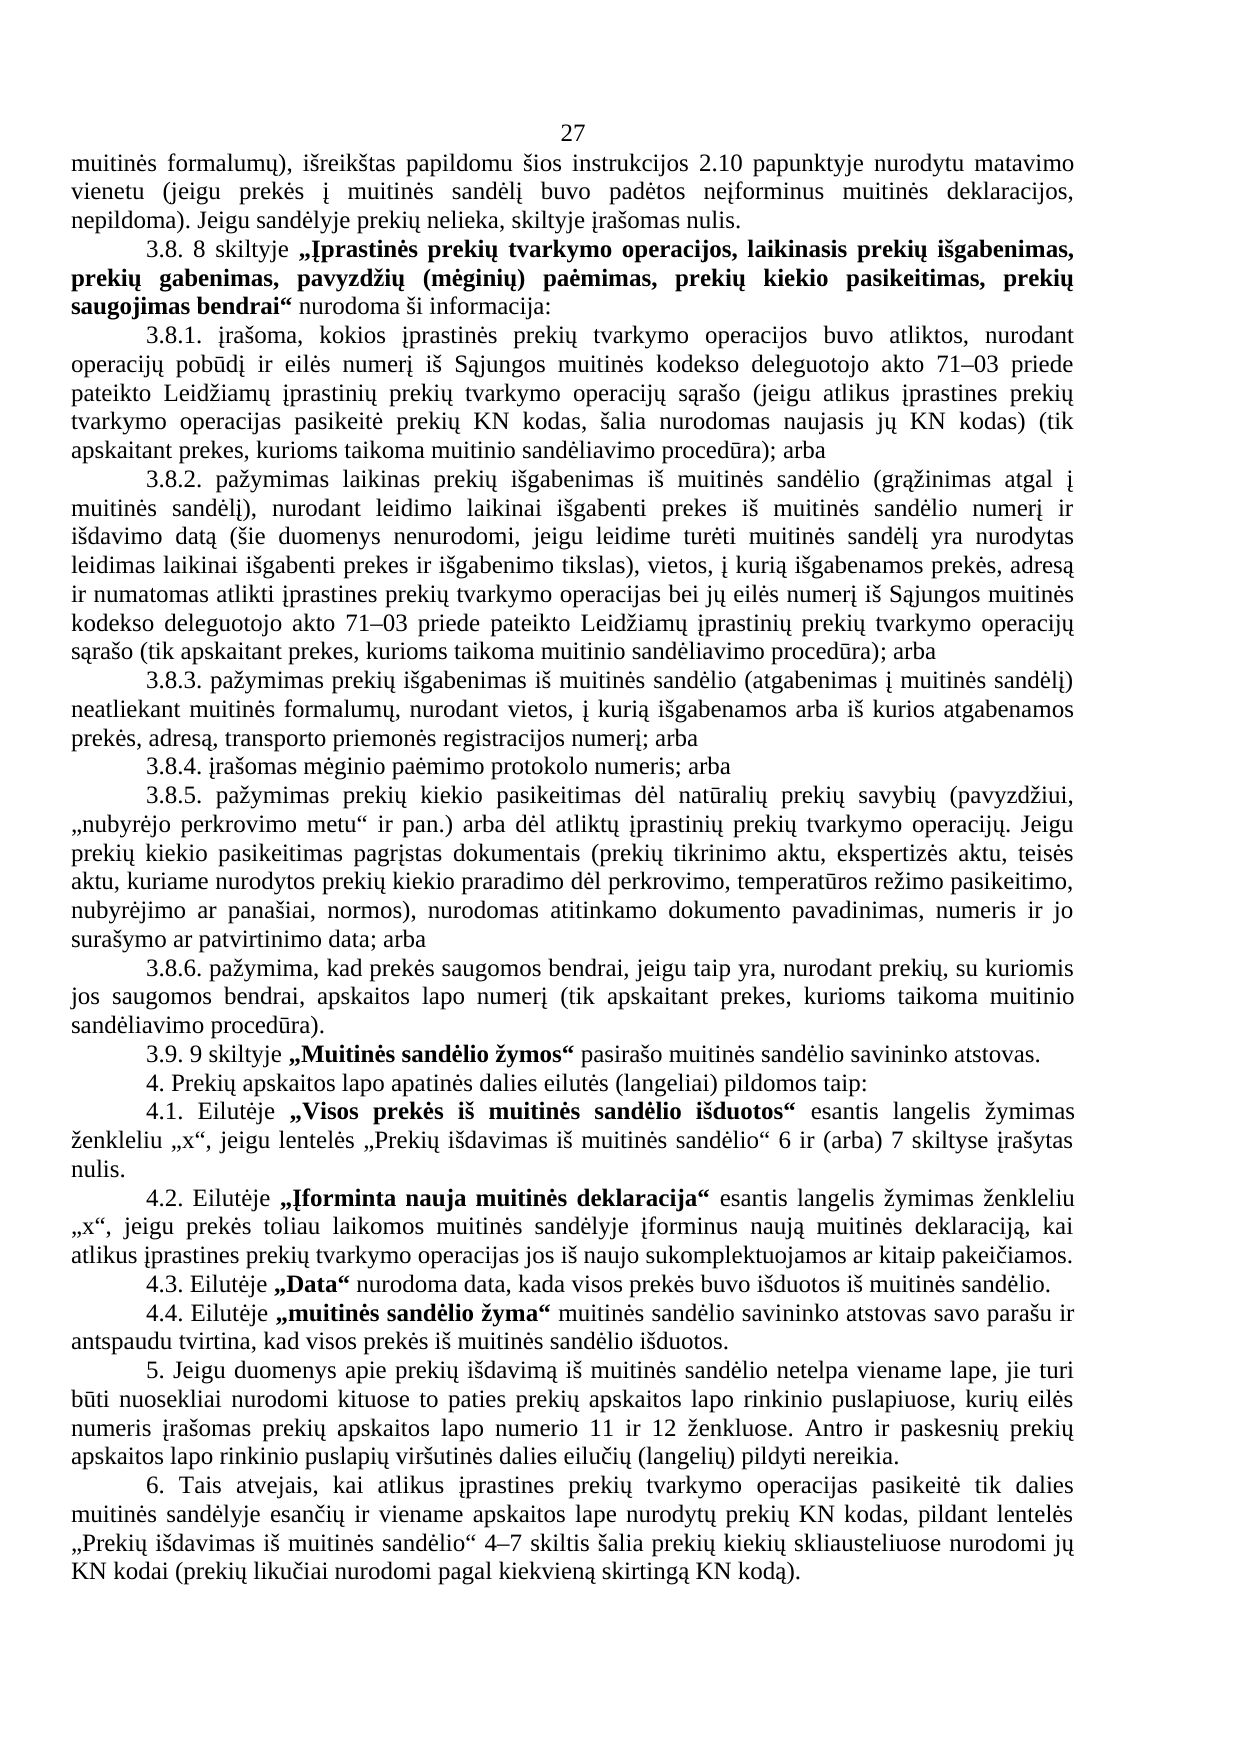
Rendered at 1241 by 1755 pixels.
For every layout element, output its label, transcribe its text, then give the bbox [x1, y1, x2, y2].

text 3.9. 9 skiltyje „Muitinės sandėlio žymos“ pasirašo muitinės sandėlio savininko atstovas. [71, 1039, 1075, 1068]
text 3.8.1. įrašoma, kokios įprastinės prekių tvarkymo operacijos buvo atliktos, nurodant operacijų pobūdį ir eilės numerį iš Sąjungos muitinės kodekso deleguotojo akto 71–03 priede pateikto Leidžiamų įprastinių prekių tvarkymo operacijų sąrašo (jeigu atlikus įprastines prekių tvarkymo operacijas pasikeitė prekių KN kodas, šalia nurodomas naujasis jų KN kodas) (tik apskaitant prekes, kurioms taikoma muitinio sandėliavimo procedūra); arba [71, 320, 1075, 464]
text 4.2. Eilutėje „Įforminta nauja muitinės deklaracija“ esantis langelis žymimas ženkleliu „x“, jeigu prekės toliau laikomos muitinės sandėlyje įforminus naują muitinės deklaraciją, kai atlikus įprastines prekių tvarkymo operacijas jos iš naujo sukomplektuojamos ar kitaip pakeičiamos. [71, 1183, 1075, 1269]
text muitinės formalumų), išreikštas papildomu šios instrukcijos 2.10 papunktyje nurodytu matavimo vienetu (jeigu prekės į muitinės sandėlį buvo padėtos neįforminus muitinės deklaracijos, nepildoma). Jeigu sandėlyje prekių nelieka, skiltyje įrašomas nulis. [71, 148, 1075, 234]
text 3.8.3. pažymimas prekių išgabenimas iš muitinės sandėlio (atgabenimas į muitinės sandėlį) neatliekant muitinės formalumų, nurodant vietos, į kurią išgabenamos arba iš kurios atgabenamos prekės, adresą, transporto priemonės registracijos numerį; arba [71, 665, 1075, 751]
text 4. Prekių apskaitos lapo apatinės dalies eilutės (langeliai) pildomos taip: [71, 1068, 1075, 1096]
text 3.8.5. pažymimas prekių kiekio pasikeitimas dėl natūralių prekių savybių (pavyzdžiui, „nubyrėjo perkrovimo metu“ ir pan.) arba dėl atliktų įprastinių prekių tvarkymo operacijų. Jeigu prekių kiekio pasikeitimas pagrįstas dokumentais (prekių tikrinimo aktu, ekspertizės aktu, teisės aktu, kuriame nurodytos prekių kiekio praradimo dėl perkrovimo, temperatūros režimo pasikeitimo, nubyrėjimo ar panašiai, normos), nurodomas atitinkamo dokumento pavadinimas, numeris ir jo surašymo ar patvirtinimo data; arba [71, 780, 1075, 953]
text 3.8.6. pažymima, kad prekės saugomos bendrai, jeigu taip yra, nurodant prekių, su kuriomis jos saugomos bendrai, apskaitos lapo numerį (tik apskaitant prekes, kurioms taikoma muitinio sandėliavimo procedūra). [71, 953, 1075, 1039]
text 3.8.4. įrašomas mėginio paėmimo protokolo numeris; arba [71, 751, 1075, 780]
text 4.4. Eilutėje „muitinės sandėlio žyma“ muitinės sandėlio savininko atstovas savo parašu ir antspaudu tvirtina, kad visos prekės iš muitinės sandėlio išduotos. [71, 1298, 1075, 1355]
text 4.1. Eilutėje „Visos prekės iš muitinės sandėlio išduotos“ esantis langelis žymimas ženkleliu „x“, jeigu lentelės „Prekių išdavimas iš muitinės sandėlio“ 6 ir (arba) 7 skiltyse įrašytas nulis. [71, 1096, 1075, 1183]
text 3.8.2. pažymimas laikinas prekių išgabenimas iš muitinės sandėlio (grąžinimas atgal į muitinės sandėlį), nurodant leidimo laikinai išgabenti prekes iš muitinės sandėlio numerį ir išdavimo datą (šie duomenys nenurodomi, jeigu leidime turėti muitinės sandėlį yra nurodytas leidimas laikinai išgabenti prekes ir išgabenimo tikslas), vietos, į kurią išgabenamos prekės, adresą ir numatomas atlikti įprastines prekių tvarkymo operacijas bei jų eilės numerį iš Sąjungos muitinės kodekso deleguotojo akto 71–03 priede pateikto Leidžiamų įprastinių prekių tvarkymo operacijų sąrašo (tik apskaitant prekes, kurioms taikoma muitinio sandėliavimo procedūra); arba [71, 464, 1075, 665]
text 6. Tais atvejais, kai atlikus įprastines prekių tvarkymo operacijas pasikeitė tik dalies muitinės sandėlyje esančių ir viename apskaitos lape nurodytų prekių KN kodas, pildant lentelės „Prekių išdavimas iš muitinės sandėlio“ 4–7 skiltis šalia prekių kiekių skliausteliuose nurodomi jų KN kodai (prekių likučiai nurodomi pagal kiekvieną skirtingą KN kodą). [71, 1470, 1075, 1585]
text 5. Jeigu duomenys apie prekių išdavimą iš muitinės sandėlio netelpa viename lape, jie turi būti nuosekliai nurodomi kituose to paties prekių apskaitos lapo rinkinio puslapiuose, kurių eilės numeris įrašomas prekių apskaitos lapo numerio 11 ir 12 ženkluose. Antro ir paskesnių prekių apskaitos lapo rinkinio puslapių viršutinės dalies eilučių (langelių) pildyti nereikia. [71, 1355, 1075, 1470]
text 4.3. Eilutėje „Data“ nurodoma data, kada visos prekės buvo išduotos iš muitinės sandėlio. [71, 1269, 1075, 1298]
text 3.8. 8 skiltyje „Įprastinės prekių tvarkymo operacijos, laikinasis prekių išgabenimas, prekių gabenimas, pavyzdžių (mėginių) paėmimas, prekių kiekio pasikeitimas, prekių saugojimas bendrai“ nurodoma ši informacija: [71, 234, 1075, 320]
